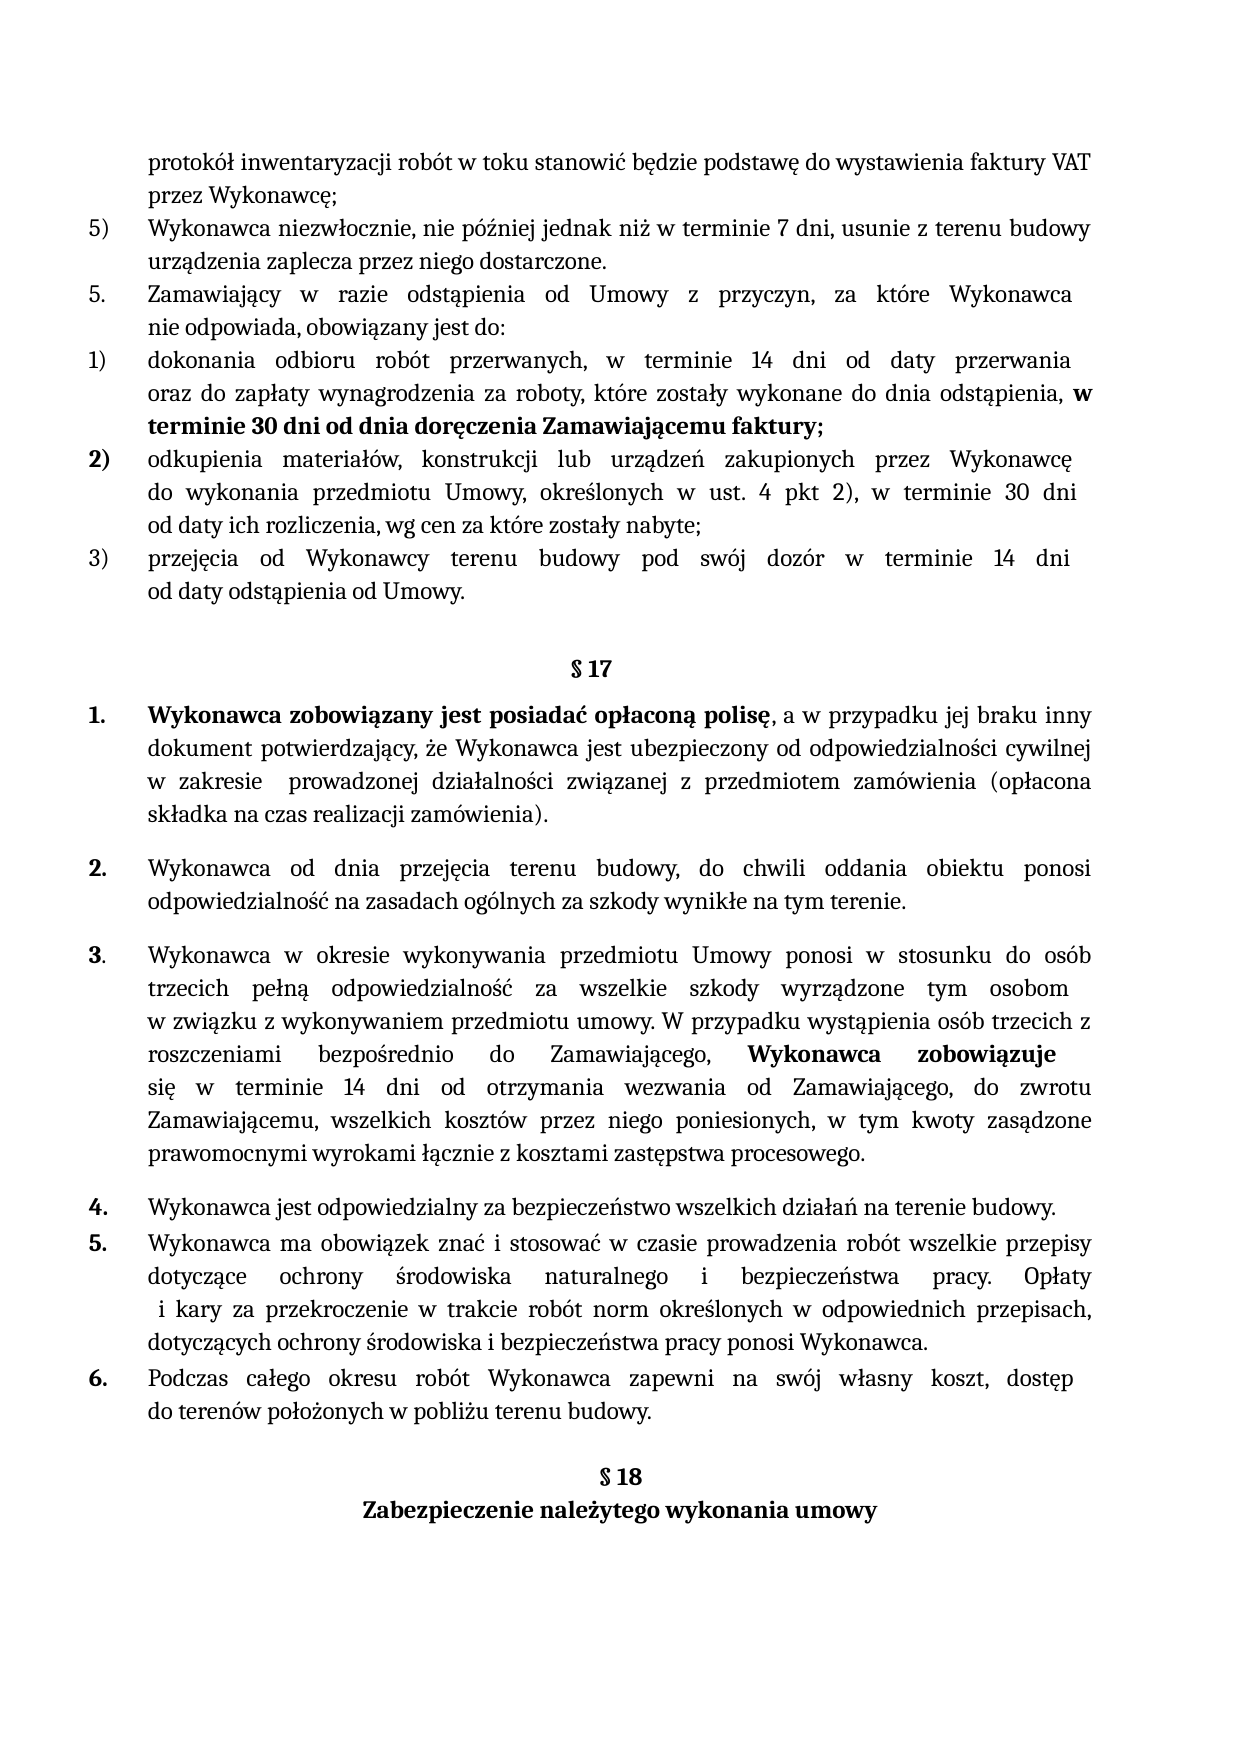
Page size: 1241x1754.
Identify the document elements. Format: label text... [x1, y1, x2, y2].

text 4. Wykonawca jest odpowiedzialny za bezpieczeństwo wszelkich działań na terenie budowy. [88, 1193, 1093, 1221]
text 3. Wykonawca w okresie wykonywania przedmiotu Umowy ponosi w stosunku do osób trzecich pełną odpowiedzialność za wszelkie szkody wyrządzone tym osobom w związku z wykonywaniem przedmiotu umowy. W przypadku wystąpienia osób trzecich z roszczeniami bezpośrednio do Zamawiającego, Wykonawca zobowiązuje się w terminie 14 dni od otrzymania wezwania od Zamawiającego, do zwrotu Zamawiającemu, wszelkich kosztów przez niego poniesionych, w tym kwoty zasądzone prawomocnymi wyrokami łącznie z kosztami zastępstwa procesowego. [88, 941, 1093, 1168]
text 6. Podczas całego okresu robót Wykonawca zapewni na swój własny koszt, dostęp do terenów położonych w pobliżu terenu budowy. [88, 1364, 1093, 1426]
text 1) dokonania odbioru robót przerwanych, w terminie 14 dni od daty przerwania oraz do zapłaty wynagrodzenia za roboty, które zostały wykonane do dnia odstąpienia, w terminie 30 dni od dnia doręczenia Zamawiającemu faktury; [88, 346, 1093, 441]
text 5. Zamawiający w razie odstąpienia od Umowy z przyczyn, za które Wykonawca nie odpowiada, obowiązany jest do: [88, 280, 1093, 341]
text 5) Wykonawca niezwłocznie, nie później jednak niż w terminie 7 dni, usunie z terenu budowy urządzenia zaplecza przez niego dostarczone. [88, 214, 1093, 275]
text § 18 [148, 1463, 1093, 1492]
text 2. Wykonawca od dnia przejęcia terenu budowy, do chwili oddania obiektu ponosi odpowiedzialność na zasadach ogólnych za szkody wynikłe na tym terenie. [88, 854, 1093, 916]
text 1. Wykonawca zobowiązany jest posiadać opłaconą polisę, a w przypadku jej braku inny dokument potwierdzający, że Wykonawca jest ubezpieczony od odpowiedzialności cywilnej w zakresie prowadzonej działalności związanej z przedmiotem zamówienia (opłacona składka na czas realizacji zamówienia). [88, 701, 1093, 829]
text protokół inwentaryzacji robót w toku stanowić będzie podstawę do wystawienia faktury VAT przez Wykonawcę; [88, 148, 1093, 209]
text 3) przejęcia od Wykonawcy terenu budowy pod swój dozór w terminie 14 dni od daty odstąpienia od Umowy. [88, 544, 1093, 606]
text Zabezpieczenie należytego wykonania umowy [148, 1496, 1093, 1525]
text 2) odkupienia materiałów, konstrukcji lub urządzeń zakupionych przez Wykonawcę do wykonania przedmiotu Umowy, określonych w ust. 4 pkt 2), w terminie 30 dni od daty ich rozliczenia, wg cen za które zostały nabyte; [88, 445, 1093, 539]
text § 17 [88, 655, 1093, 684]
text 5. Wykonawca ma obowiązek znać i stosować w czasie prowadzenia robót wszelkie przepisy dotyczące ochrony środowiska naturalnego i bezpieczeństwa pracy. Opłaty i kary za przekroczenie w trakcie robót norm określonych w odpowiednich przepisach, dotyczących ochrony środowiska i bezpieczeństwa pracy ponosi Wykonawca. [88, 1229, 1093, 1357]
